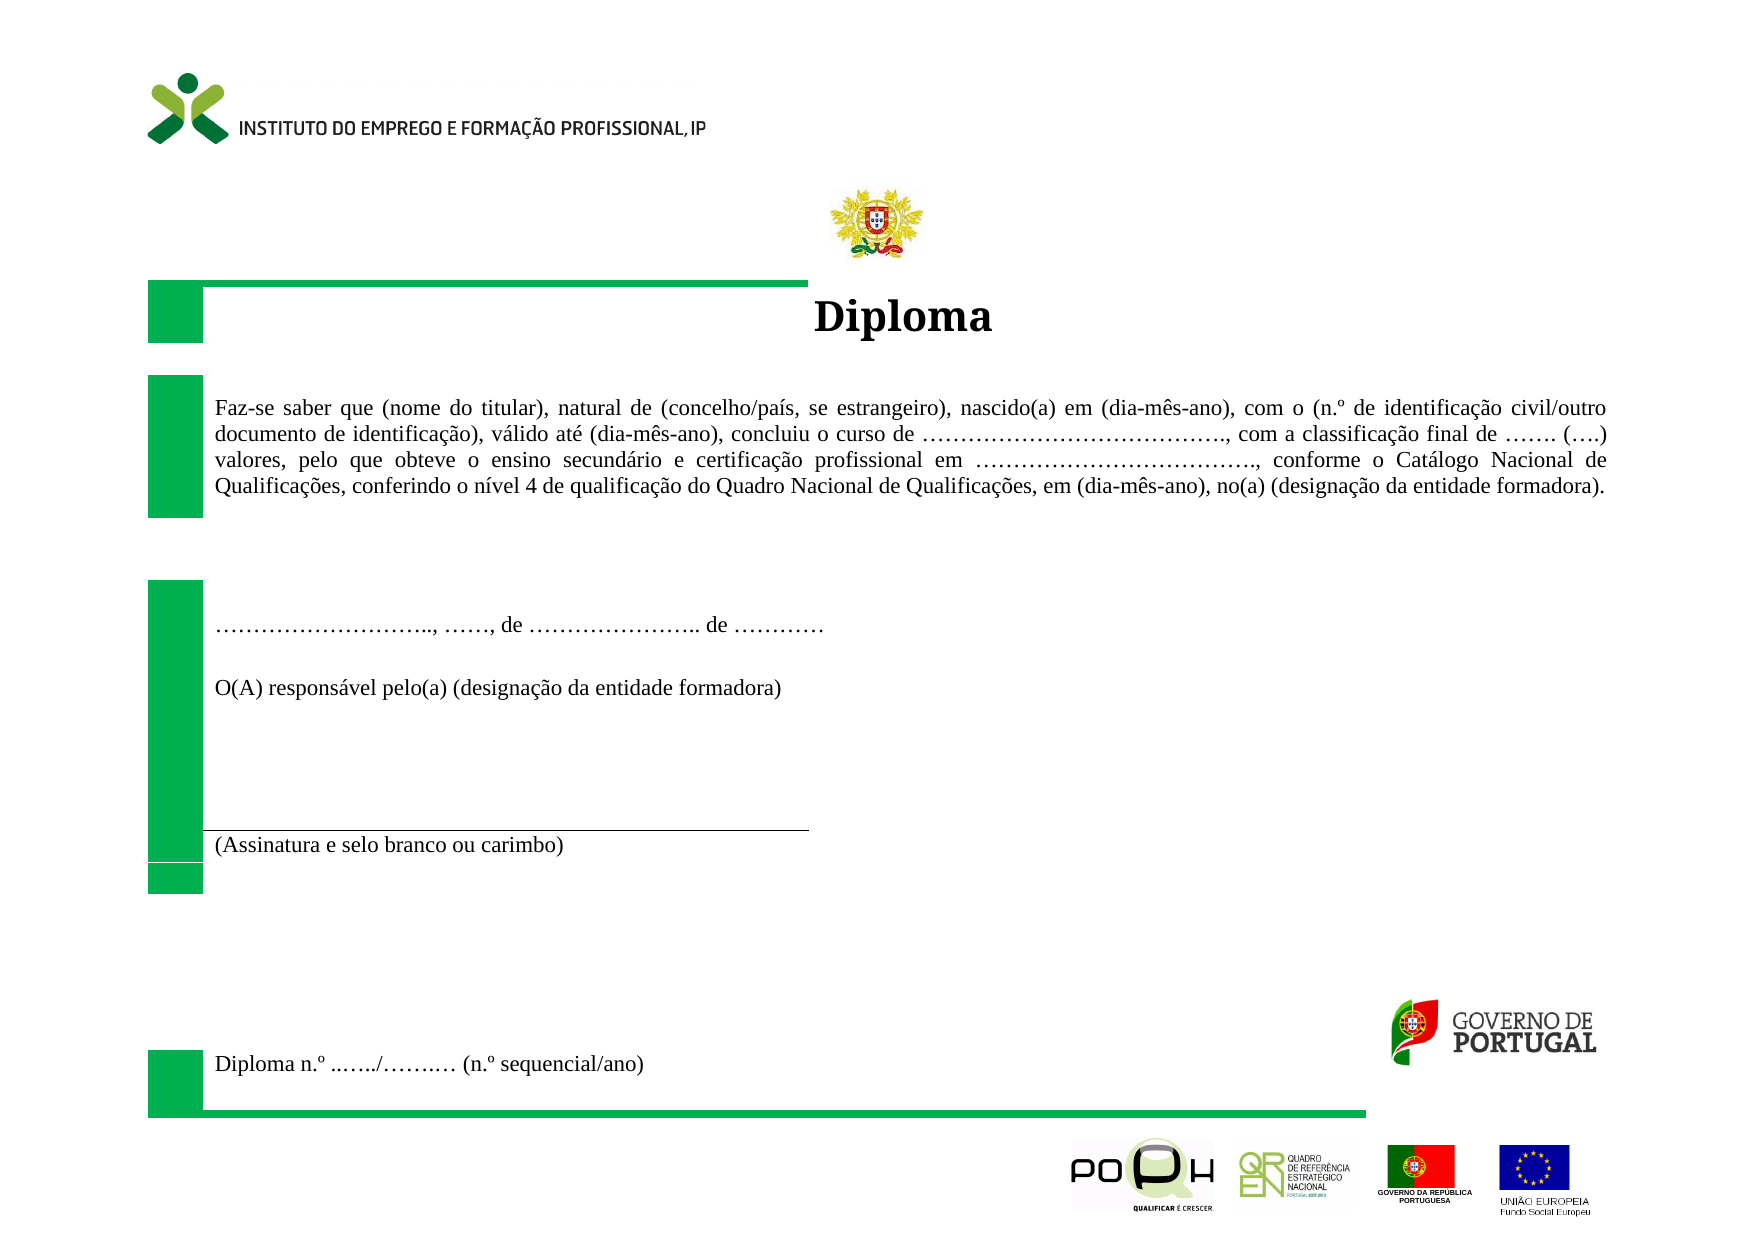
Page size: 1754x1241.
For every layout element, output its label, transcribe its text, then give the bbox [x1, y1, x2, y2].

table_cell [203, 1019, 808, 1050]
table_cell [809, 580, 1120, 611]
table_cell O(A) responsável pelo(a) (designação da entidade formadora) [203, 674, 1366, 705]
table_cell [1366, 799, 1621, 830]
table_cell [148, 925, 203, 956]
table_cell [1120, 956, 1366, 1110]
table_cell [203, 549, 808, 580]
table_cell [1120, 736, 1366, 768]
table_cell [203, 1110, 1366, 1118]
table_cell [809, 643, 1120, 674]
table_cell [203, 643, 808, 674]
table_cell [203, 988, 808, 1019]
table_cell [203, 956, 808, 987]
table_header [148, 280, 808, 287]
table_cell [809, 956, 1120, 987]
table_cell [148, 287, 203, 343]
table_cell [203, 863, 808, 894]
table_cell [203, 925, 808, 956]
table_cell [148, 375, 203, 518]
table_cell [1120, 580, 1621, 611]
table_cell [809, 799, 1120, 830]
table_cell Diploma [203, 287, 1621, 343]
table_cell [809, 705, 1120, 736]
table_cell [809, 768, 1120, 799]
table_cell [1120, 894, 1366, 925]
table_cell [148, 863, 203, 894]
table_cell [1120, 518, 1621, 549]
table_cell [148, 799, 203, 830]
table_cell [148, 1110, 203, 1118]
table_cell [1366, 674, 1621, 705]
table_cell [148, 768, 203, 799]
table_cell [203, 894, 808, 925]
table_cell [809, 988, 1120, 1019]
table_cell [203, 344, 808, 375]
table_cell [809, 894, 1120, 925]
table_cell [148, 705, 203, 736]
table_cell [203, 768, 808, 799]
table_cell [1120, 705, 1366, 736]
table_cell [1120, 344, 1621, 375]
table_cell [1366, 736, 1621, 768]
table_cell Faz-se saber que (nome do titular), natural de (concelho/país, se estrangeiro), nascido(a) em (dia-mês-ano), com o (n.º de identificação civil/outro documento de identificação), válido até (dia-mês-ano), concluiu o curso de …………………………………., com a classificação final de ……. (….) valores, pelo que obteve o ensino secundário e certificação profissional em ………………………………., conforme o Catálogo Nacional de Qualificações, conferindo o nível 4 de qualificação do Quadro Nacional de Qualificações, em (dia-mês-ano), no(a) (designação da entidade formadora). [203, 375, 1621, 518]
table_cell [203, 518, 808, 549]
table_cell [1366, 956, 1621, 1110]
table_cell [1120, 925, 1366, 956]
table_cell [1366, 925, 1621, 956]
table_cell [148, 674, 203, 705]
table_cell [148, 1050, 203, 1081]
table_cell [1120, 549, 1621, 580]
table_cell [148, 580, 203, 611]
table_cell [148, 518, 203, 549]
table_cell [809, 1050, 1120, 1081]
table_cell [809, 1081, 1120, 1110]
table_cell [809, 518, 1120, 549]
table_cell [148, 1019, 203, 1050]
table_cell [148, 549, 203, 580]
table_cell [148, 643, 203, 674]
table_cell [148, 611, 203, 643]
table_cell [1120, 799, 1366, 830]
table_cell [148, 956, 203, 987]
table_cell [148, 736, 203, 768]
table_cell [148, 830, 203, 862]
table_cell [809, 925, 1120, 956]
table_cell [203, 799, 808, 830]
table_cell Diploma n.º ..…../…….… (n.º sequencial/ano) [203, 1050, 808, 1081]
table_cell [1366, 705, 1621, 736]
table_cell [1366, 1110, 1621, 1118]
table_cell [1366, 768, 1621, 799]
table_cell [203, 1081, 808, 1110]
table_cell [1366, 894, 1621, 925]
table_cell [809, 830, 1120, 862]
table_cell [809, 736, 1120, 768]
table_cell [809, 863, 1120, 894]
table_cell ……………………….., ……, de ………………….. de ………… [203, 611, 1621, 643]
table_header [809, 280, 1621, 287]
table_cell (Assinatura e selo branco ou carimbo) [203, 831, 808, 862]
table_cell [809, 1019, 1120, 1050]
table_cell [1366, 863, 1621, 894]
table_cell [148, 894, 203, 925]
table_cell [148, 1081, 203, 1110]
table_cell [1120, 863, 1366, 894]
table_cell [1366, 830, 1621, 862]
table_cell [148, 988, 203, 1019]
table_cell [1120, 643, 1366, 674]
table_cell [148, 344, 203, 375]
table_cell [1120, 830, 1366, 862]
table_cell [1120, 768, 1366, 799]
table_cell [1366, 643, 1621, 674]
table_cell [203, 580, 808, 611]
table_cell [203, 705, 808, 736]
table_cell [809, 344, 1120, 375]
table_cell [809, 549, 1120, 580]
table_cell [203, 736, 808, 768]
